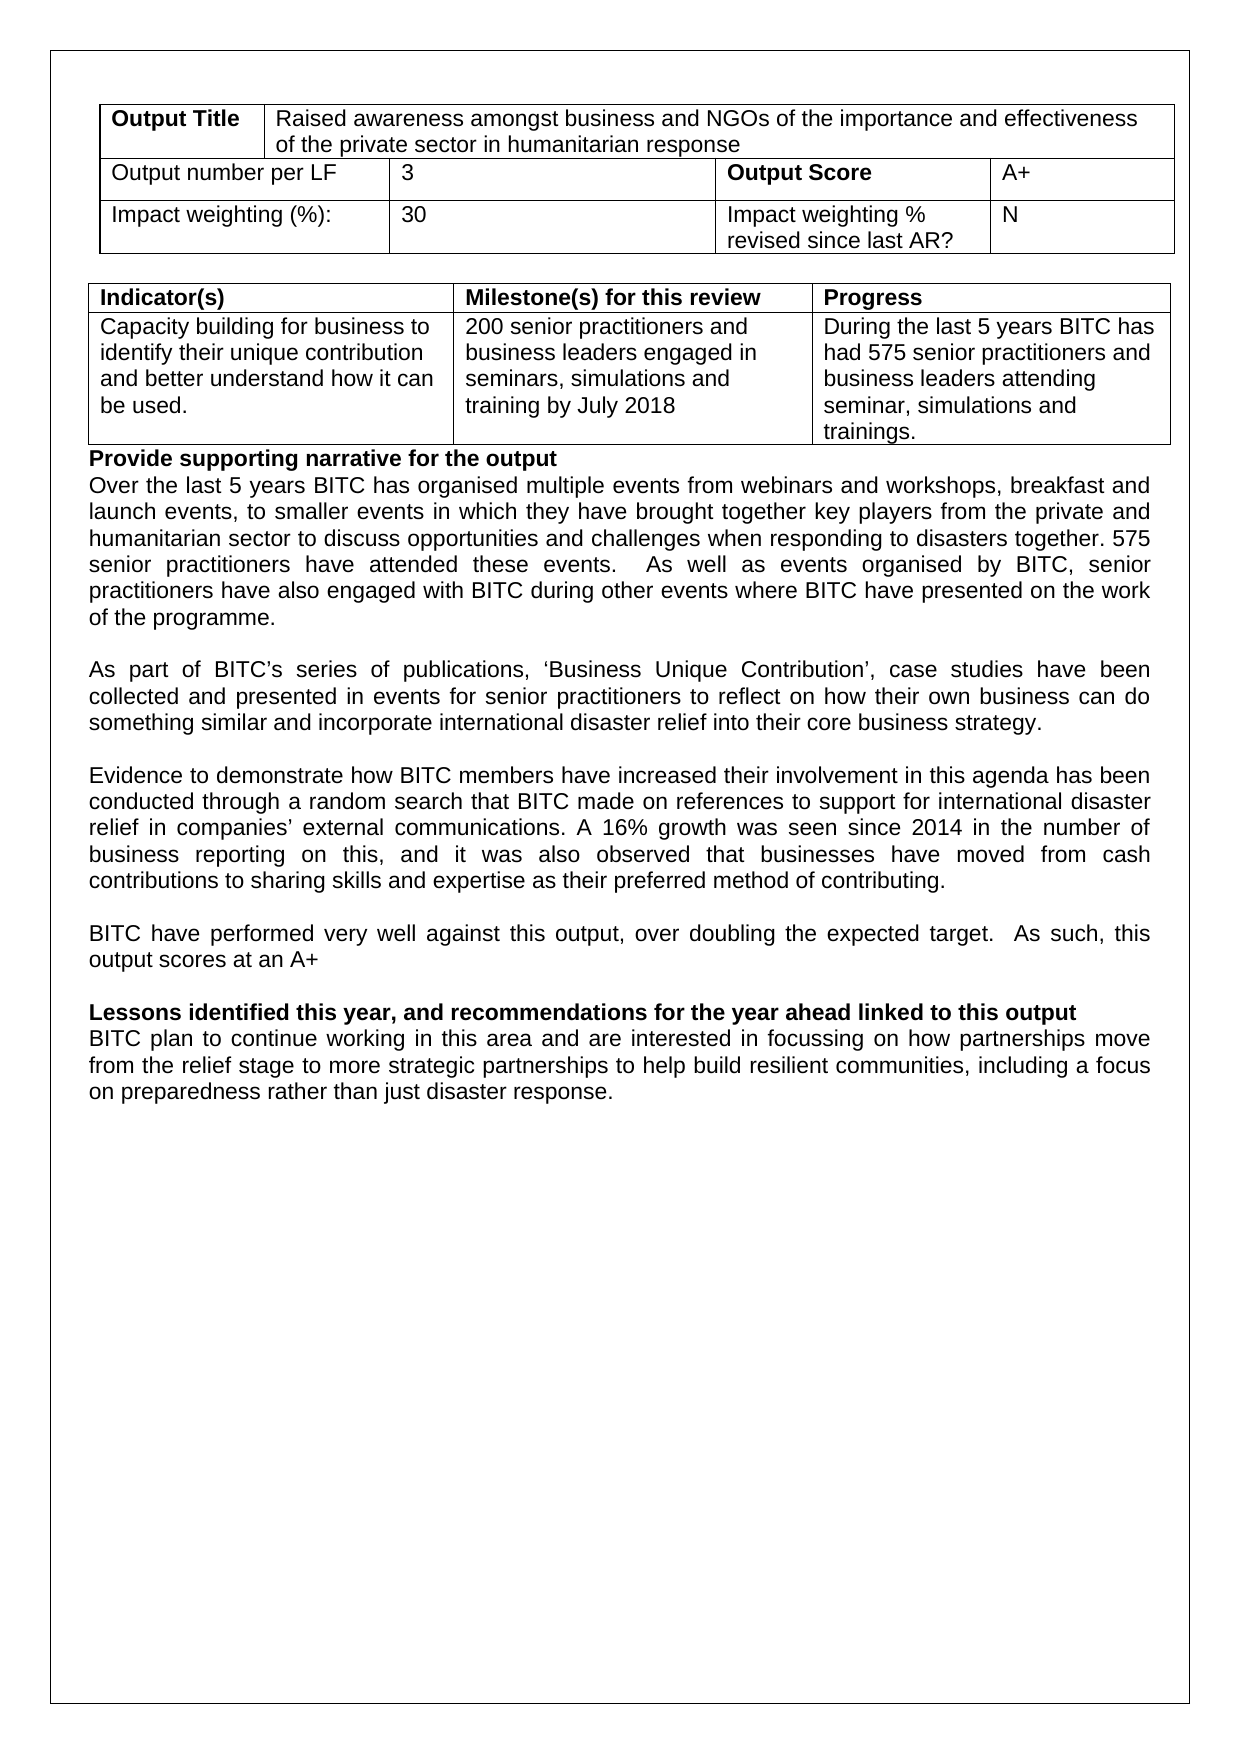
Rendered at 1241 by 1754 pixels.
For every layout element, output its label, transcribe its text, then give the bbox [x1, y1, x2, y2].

text BITC plan to continue working in this area and are interested in focussing on how partnerships move from the relief stage to more strategic partnerships to help build resilient communities, including a focus on preparedness rather than just disaster response. [89, 1025, 1152, 1104]
table_header Indicator(s) [89, 284, 453, 312]
table_header Output Title [101, 105, 264, 157]
table_cell 30 [390, 201, 715, 253]
text Over the last 5 years BITC has organised multiple events from webinars and workshops, breakfast and launch events, to smaller events in which they have brought together key players from the private and humanitarian sector to discuss opportunities and challenges when responding to disasters together. 575 senior practitioners have attended these events. As well as events organised by BITC, senior practitioners have also engaged with BITC during other events where BITC have presented on the work of the programme. [89, 472, 1152, 630]
table_header Milestone(s) for this review [454, 284, 812, 312]
table_cell During the last 5 years BITC has had 575 senior practitioners and business leaders attending seminar, simulations and trainings. [813, 313, 1170, 444]
table_cell Impact weighting % revised since last AR? [716, 201, 990, 253]
text Lessons identified this year, and recommendations for the year ahead linked to this output [89, 999, 1152, 1025]
table_header Progress [813, 284, 1170, 312]
table_cell Output Score [716, 159, 990, 199]
text Provide supporting narrative for the output [89, 445, 1152, 472]
table_cell Output number per LF [101, 159, 389, 199]
table_cell N [991, 201, 1174, 253]
text Evidence to demonstrate how BITC members have increased their involvement in this agenda has been conducted through a random search that BITC made on references to support for international disaster relief in companies’ external communications. A 16% growth was seen since 2014 in the number of business reporting on this, and it was also observed that businesses have moved from cash contributions to sharing skills and expertise as their preferred method of contributing. [89, 762, 1152, 893]
text BITC have performed very well against this output, over doubling the expected target. As such, this output scores at an A+ [89, 920, 1152, 972]
table_header Raised awareness amongst business and NGOs of the importance and effectiveness of the private sector in humanitarian response [265, 105, 1174, 157]
table_cell 3 [390, 159, 715, 199]
table_cell 200 senior practitioners and business leaders engaged in seminars, simulations and training by July 2018 [454, 313, 812, 444]
table_cell Impact weighting (%): [101, 201, 389, 253]
table_cell Capacity building for business to identify their unique contribution and better understand how it can be used. [89, 313, 453, 444]
table_cell A+ [991, 159, 1174, 199]
text As part of BITC’s series of publications, ‘Business Unique Contribution’, case studies have been collected and presented in events for senior practitioners to reflect on how their own business can do something similar and incorporate international disaster relief into their core business strategy. [89, 656, 1152, 735]
